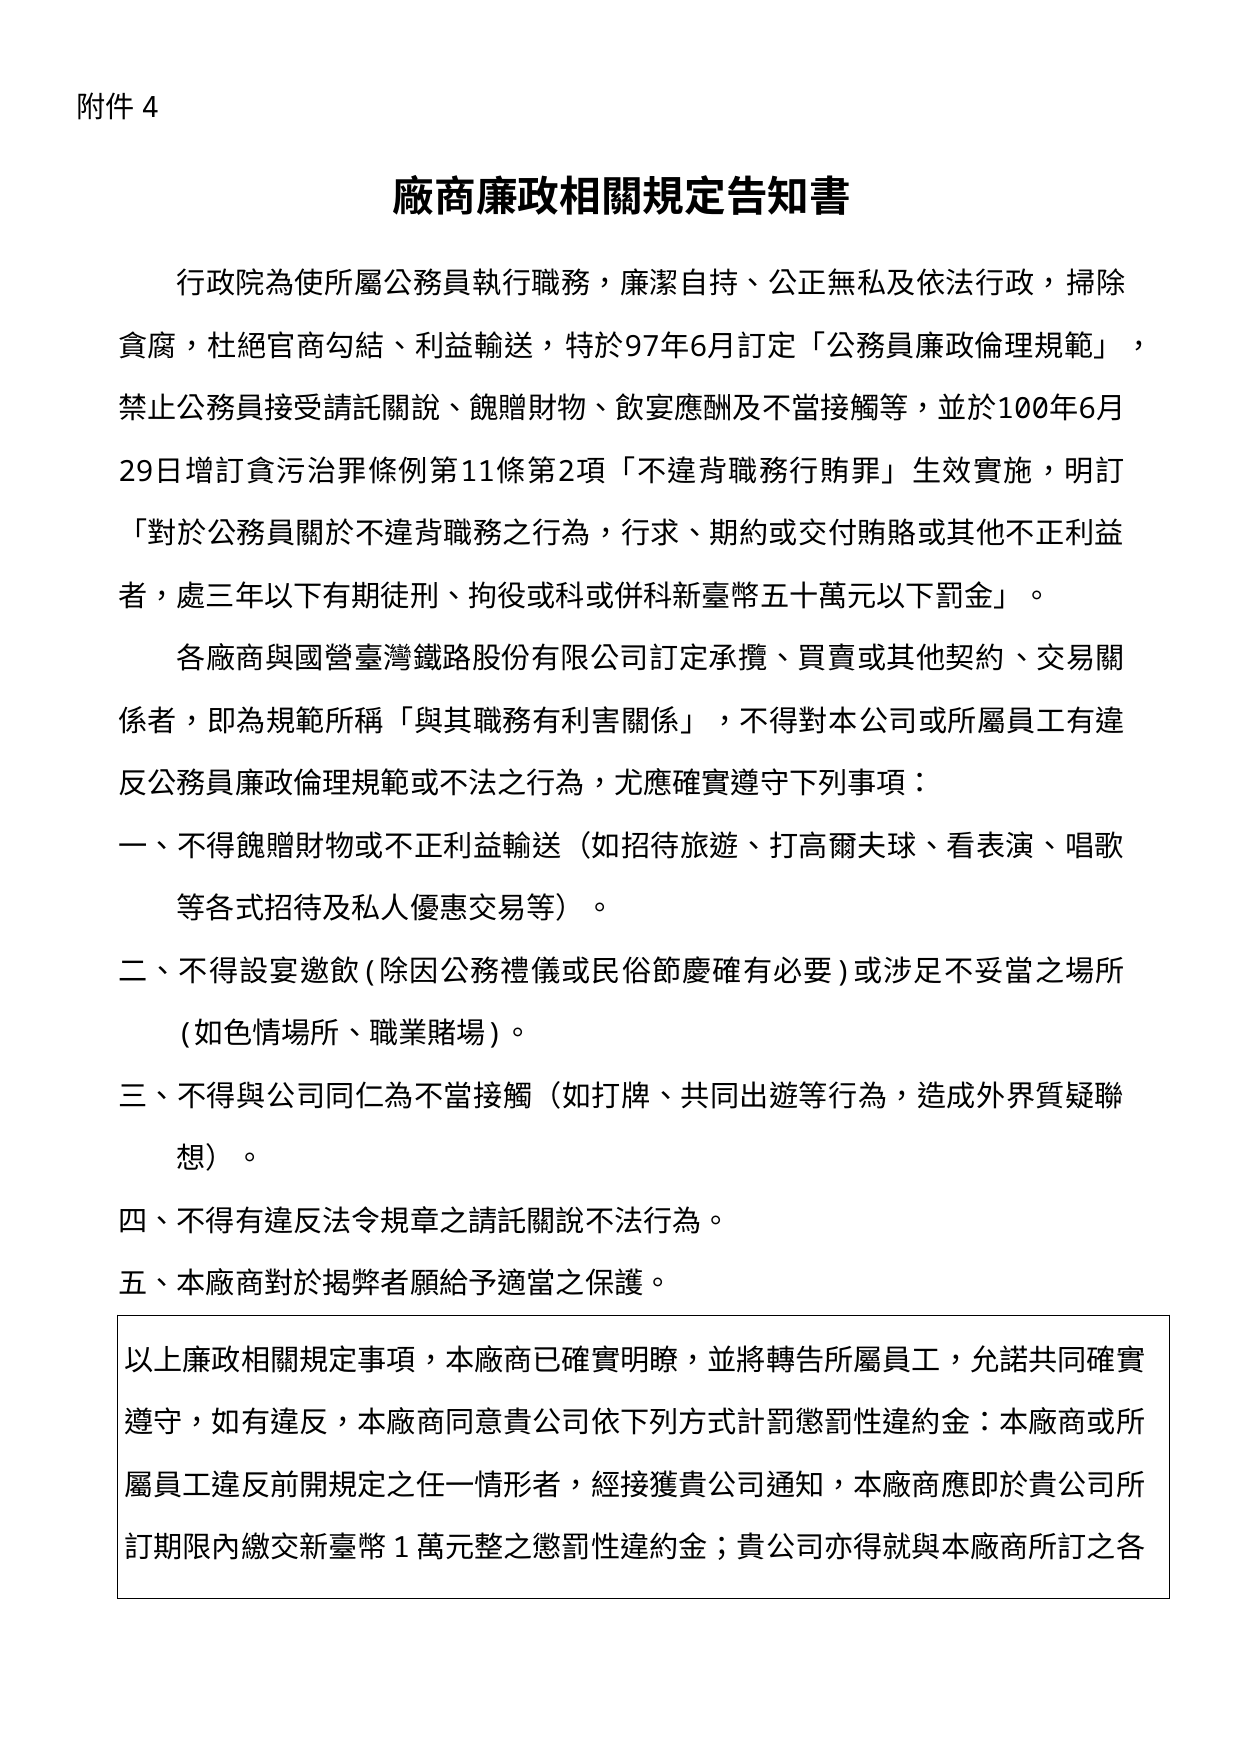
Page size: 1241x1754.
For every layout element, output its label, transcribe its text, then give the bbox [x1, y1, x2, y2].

text 各廠商與國營臺灣鐵路股份有限公司訂定承攬、買賣或其他契約、交易關係者，即為規範所稱「與其職務有利害關係」，不得對本公司或所屬員工有違反公務員廉政倫理規範或不法之行為，尤應確實遵守下列事項： [118, 614, 1125, 802]
text 二、不得設宴邀飲(除因公務禮儀或民俗節慶確有必要)或涉足不妥當之場所(如色情場所、職業賭場)。 [118, 927, 1125, 1052]
text 行政院為使所屬公務員執行職務，廉潔自持、公正無私及依法行政，掃除貪腐，杜絕官商勾結、利益輸送，特於97年6月訂定「公務員廉政倫理規範」，禁止公務員接受請託關說、餽贈財物、飲宴應酬及不當接觸等，並於100年6月29日增訂貪污治罪條例第11條第2項「不違背職務行賄罪」生效實施，明訂「對於公務員關於不違背職務之行為，行求、期約或交付賄賂或其他不正利益者，處三年以下有期徒刑、拘役或科或併科新臺幣五十萬元以下罰金」。 [118, 239, 1125, 614]
text 五、本廠商對於揭弊者願給予適當之保護。 [118, 1239, 1125, 1302]
text 三、不得與公司同仁為不當接觸（如打牌、共同出遊等行為，造成外界質疑聯想）。 [118, 1052, 1125, 1177]
text 一、不得餽贈財物或不正利益輸送（如招待旅遊、打高爾夫球、看表演、唱歌等各式招待及私人優惠交易等）。 [118, 802, 1125, 927]
text 四、不得有違反法令規章之請託關說不法行為。 [118, 1177, 1125, 1239]
text 廠商廉政相關規定告知書 [118, 152, 1125, 214]
table_header 以上廉政相關規定事項，本廠商已確實明瞭，並將轉告所屬員工，允諾共同確實遵守，如有違反，本廠商同意貴公司依下列方式計罰懲罰性違約金：本廠商或所屬員工違反前開規定之任一情形者，經接獲貴公司通知，本廠商應即於貴公司所訂期限內繳交新臺幣1萬元整之懲罰性違約金；貴公司亦得就與本廠商所訂之各 [118, 1316, 1169, 1598]
